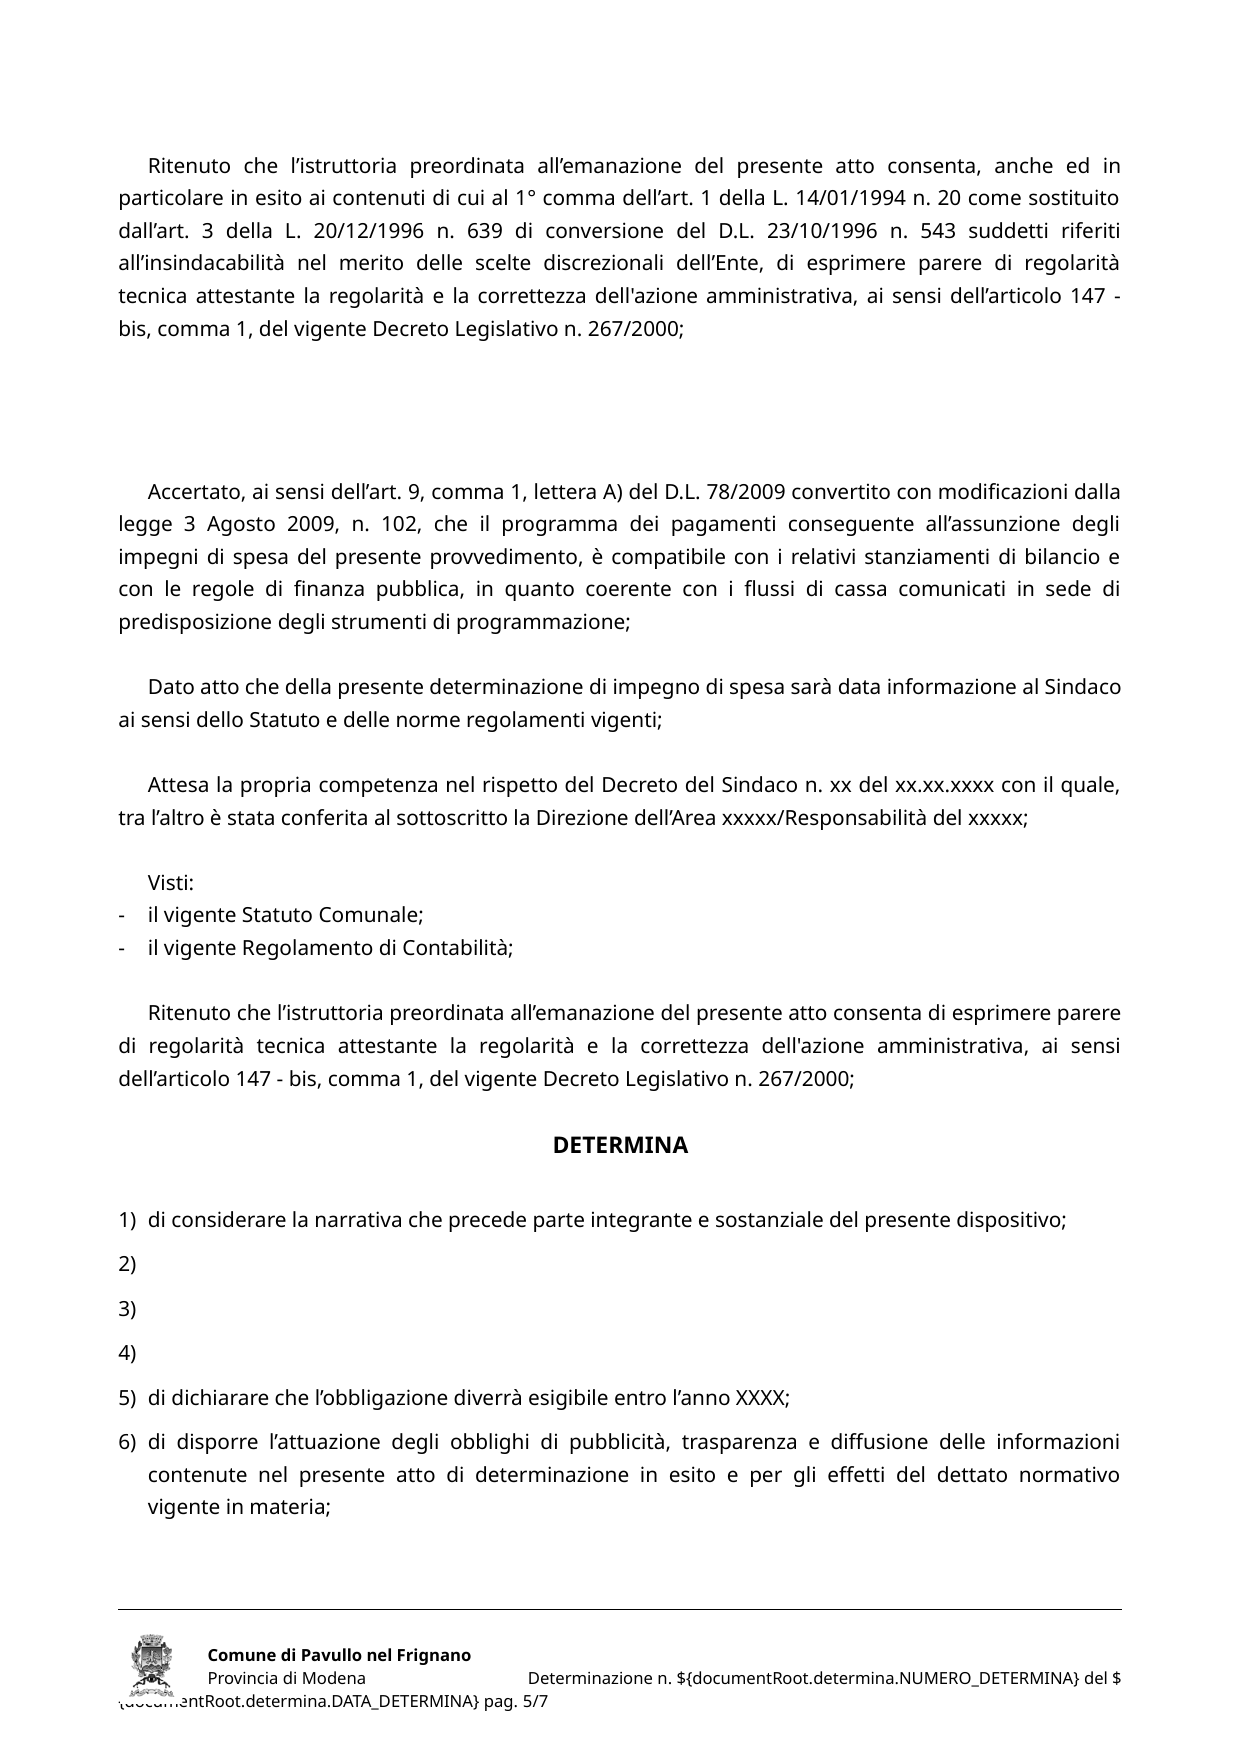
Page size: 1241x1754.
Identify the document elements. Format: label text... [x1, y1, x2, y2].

text Accertato, ai sensi dell’art. 9, comma 1, lettera A) del D.L. 78/2009 convertito con modificazioni dalla legge 3 Agosto 2009, n. 102, che il programma dei pagamenti conseguente all’assunzione degli impegni di spesa del presente provvedimento, è compatibile con i relativi stanziamenti di bilancio e con le regole di finanza pubblica, in quanto coerente con i flussi di cassa comunicati in sede di predisposizione degli strumenti di programmazione; [118, 477, 1122, 636]
text Ritenuto che l’istruttoria preordinata all’emanazione del presente atto consenta, anche ed in particolare in esito ai contenuti di cui al 1° comma dell’art. 1 della L. 14/01/1994 n. 20 come sostituito dall’art. 3 della L. 20/12/1996 n. 639 di conversione del D.L. 23/10/1996 n. 543 suddetti riferiti all’insindacabilità nel merito delle scelte discrezionali dell’Ente, di esprimere parere di regolarità tecnica attestante la regolarità e la correttezza dell'azione amministrativa, ai sensi dell’articolo 147 - bis, comma 1, del vigente Decreto Legislativo n. 267/2000; [118, 151, 1122, 342]
text Ritenuto che l’istruttoria preordinata all’emanazione del presente atto consenta di esprimere parere di regolarità tecnica attestante la regolarità e la correttezza dell'azione amministrativa, ai sensi dell’articolo 147 - bis, comma 1, del vigente Decreto Legislativo n. 267/2000; [118, 998, 1122, 1092]
picture [120, 1631, 183, 1704]
text Dato atto che della presente determinazione di impegno di spesa sarà data informazione al Sindaco ai sensi dello Statuto e delle norme regolamenti vigenti; [118, 672, 1122, 733]
text Visti: [118, 868, 1122, 896]
list il vigente Statuto Comunale; [118, 901, 1122, 929]
list di dichiarare che l’obbligazione diverrà esigibile entro l’anno XXXX; [118, 1383, 1122, 1411]
text Attesa la propria competenza nel rispetto del Decreto del Sindaco n. xx del xx.xx.xxxx con il quale, tra l’altro è stata conferita al sottoscritto la Direzione dell’Area xxxxx/Responsabilità del xxxxx; [118, 770, 1122, 831]
list di disporre l’attuazione degli obblighi di pubblicità, trasparenza e diffusione delle informazioni contenute nel presente atto di determinazione in esito e per gli effetti del dettato normativo vigente in materia; [118, 1427, 1122, 1521]
text DETERMINA [118, 1129, 1122, 1160]
list il vigente Regolamento di Contabilità; [118, 933, 1122, 962]
list di considerare la narrativa che precede parte integrante e sostanziale del presente dispositivo; [118, 1205, 1122, 1234]
